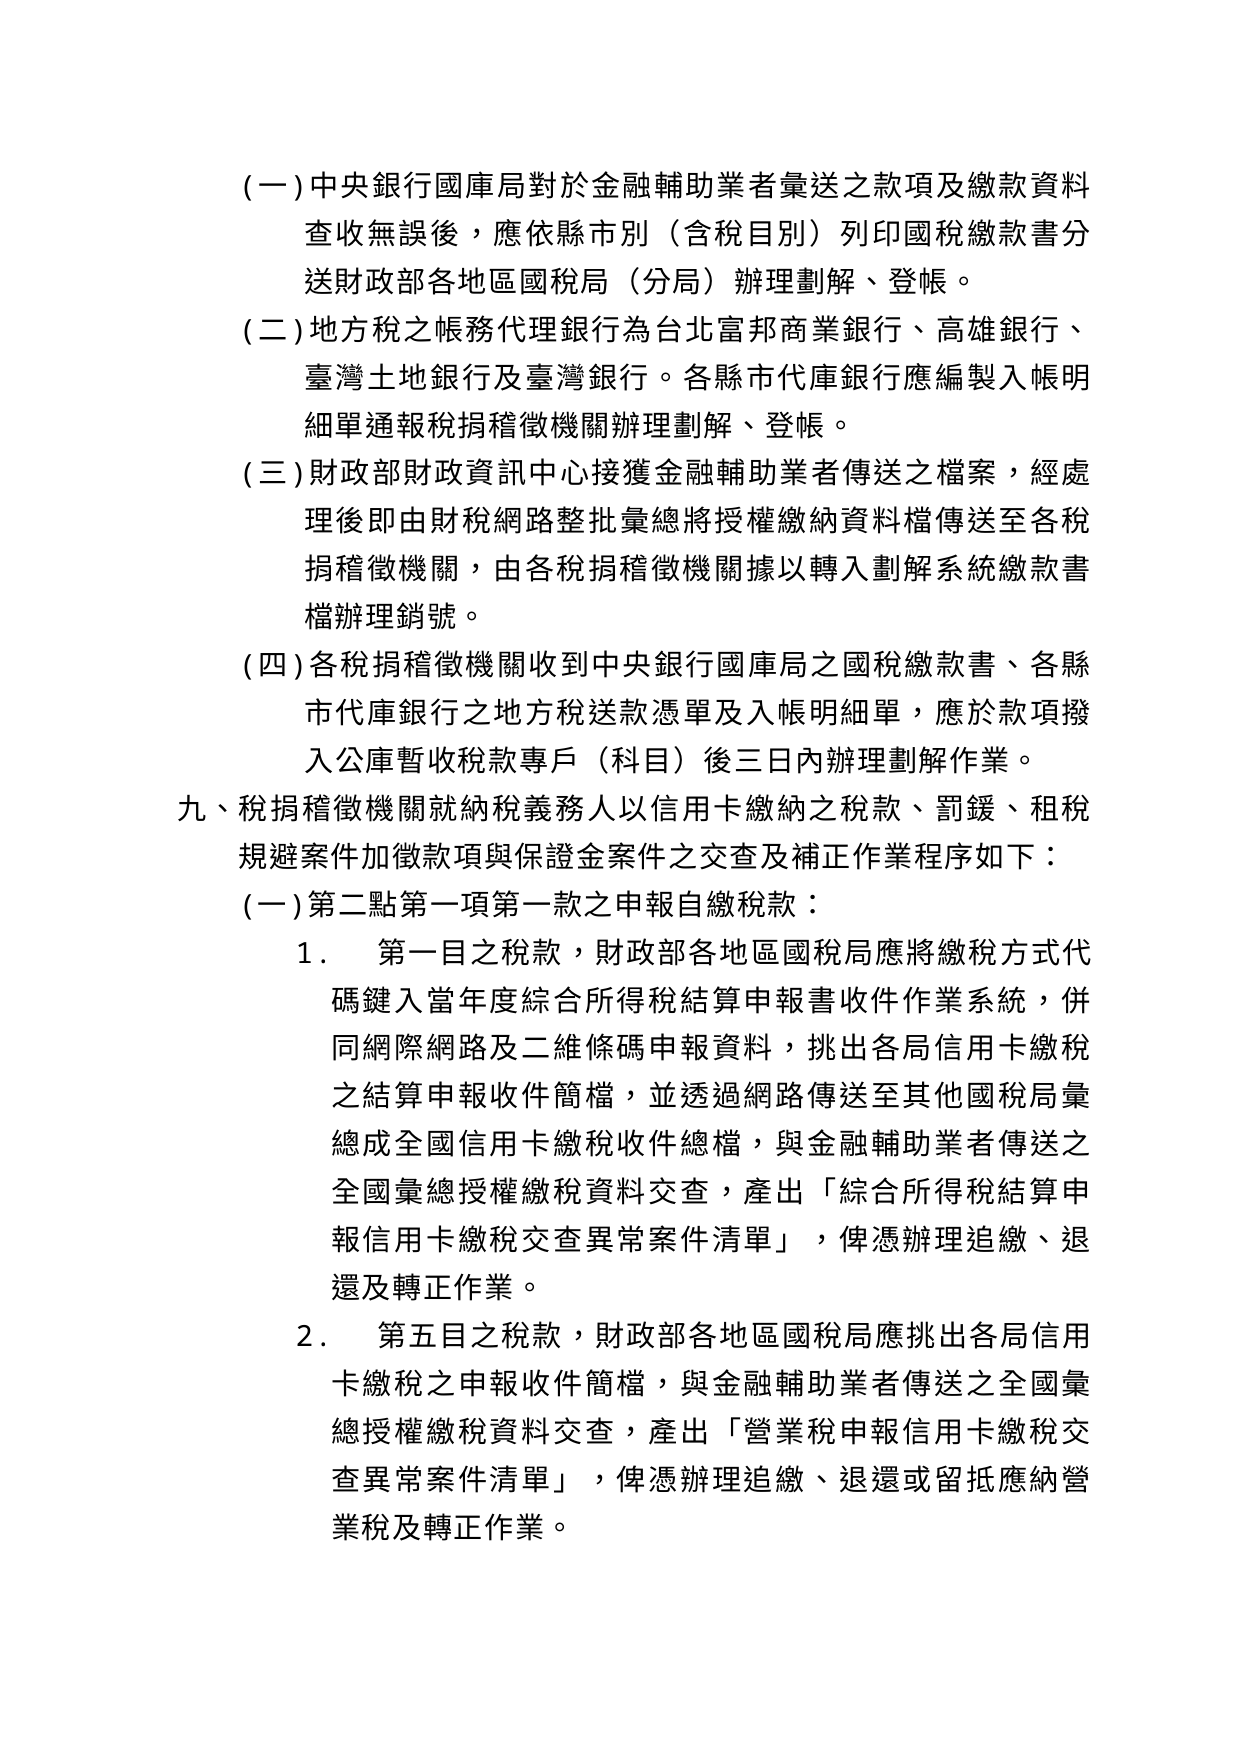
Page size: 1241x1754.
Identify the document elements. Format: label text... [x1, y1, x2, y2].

list 第五目之稅款，財政部各地區國稅局應挑出各局信用卡繳稅之申報收件簡檔，與金融輔助業者傳送之全國彙總授權繳稅資料交查，產出「營業稅申報信用卡繳稅交查異常案件清單」，俾憑辦理追繳、退還或留抵應納營業稅及轉正作業。 [295, 1308, 1092, 1548]
list 稅捐稽徵機關就納稅義務人以信用卡繳納之稅款、罰鍰、租稅規避案件加徵款項與保證金案件之交查及補正作業程序如下： [177, 781, 1092, 877]
text (一)第二點第一項第一款之申報自繳稅款： [238, 877, 1092, 925]
text (二)地方稅之帳務代理銀行為台北富邦商業銀行、高雄銀行、臺灣土地銀行及臺灣銀行。各縣市代庫銀行應編製入帳明細單通報稅捐稽徵機關辦理劃解、登帳。 [238, 302, 1092, 446]
text (一)中央銀行國庫局對於金融輔助業者彙送之款項及繳款資料查收無誤後，應依縣市別（含稅目別）列印國稅繳款書分送財政部各地區國稅局（分局）辦理劃解、登帳。 [238, 158, 1092, 302]
text (四)各稅捐稽徵機關收到中央銀行國庫局之國稅繳款書、各縣市代庫銀行之地方稅送款憑單及入帳明細單，應於款項撥入公庫暫收稅款專戶（科目）後三日內辦理劃解作業。 [238, 637, 1092, 781]
list 第一目之稅款，財政部各地區國稅局應將繳稅方式代碼鍵入當年度綜合所得稅結算申報書收件作業系統，併同網際網路及二維條碼申報資料，挑出各局信用卡繳稅之結算申報收件簡檔，並透過網路傳送至其他國稅局彙總成全國信用卡繳稅收件總檔，與金融輔助業者傳送之全國彙總授權繳稅資料交查，產出「綜合所得稅結算申報信用卡繳稅交查異常案件清單」，俾憑辦理追繳、退還及轉正作業。 [295, 925, 1092, 1308]
text (三)財政部財政資訊中心接獲金融輔助業者傳送之檔案，經處理後即由財稅網路整批彙總將授權繳納資料檔傳送至各稅捐稽徵機關，由各稅捐稽徵機關據以轉入劃解系統繳款書檔辦理銷號。 [238, 446, 1092, 637]
